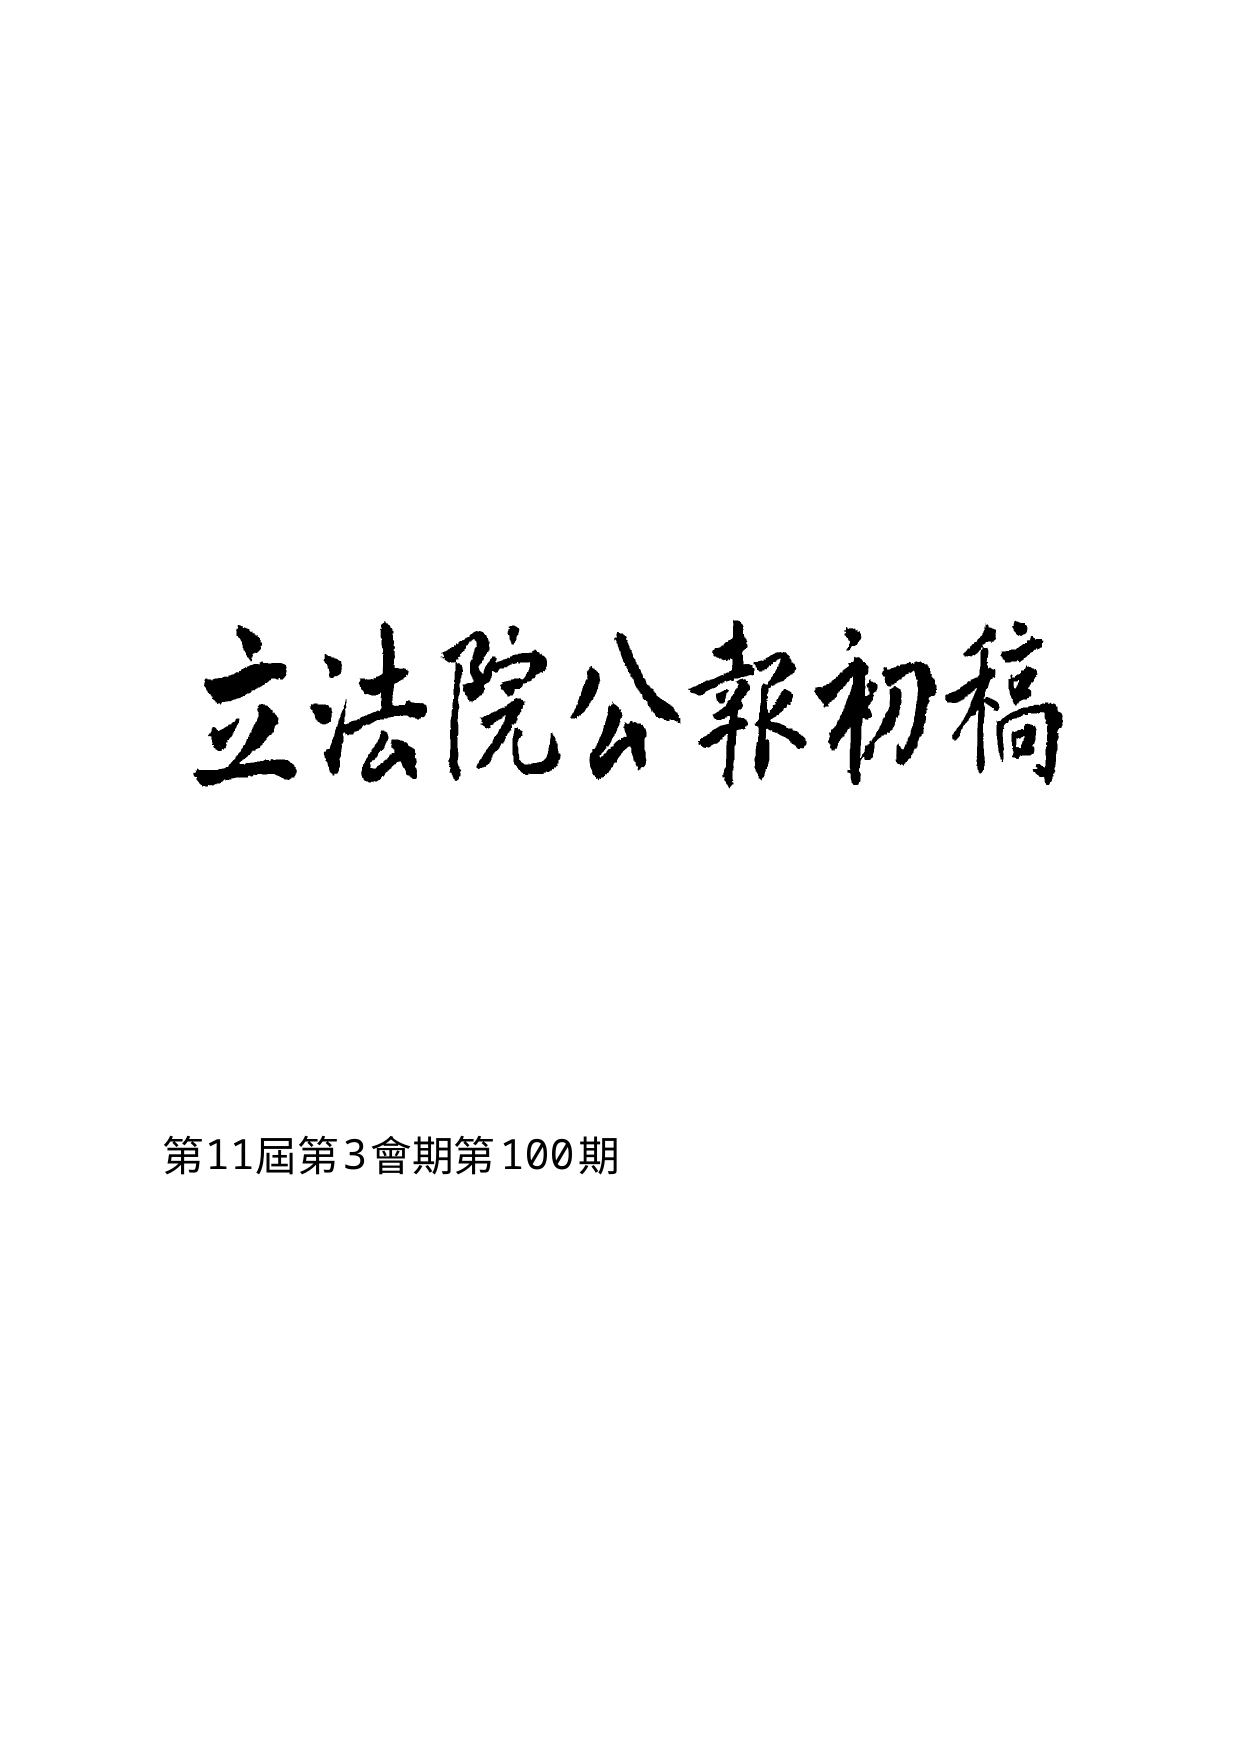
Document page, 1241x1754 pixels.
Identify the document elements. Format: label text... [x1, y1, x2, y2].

table_header [151, 406, 1098, 902]
table_header 第11屆第3會期第100期 [151, 1089, 637, 1234]
